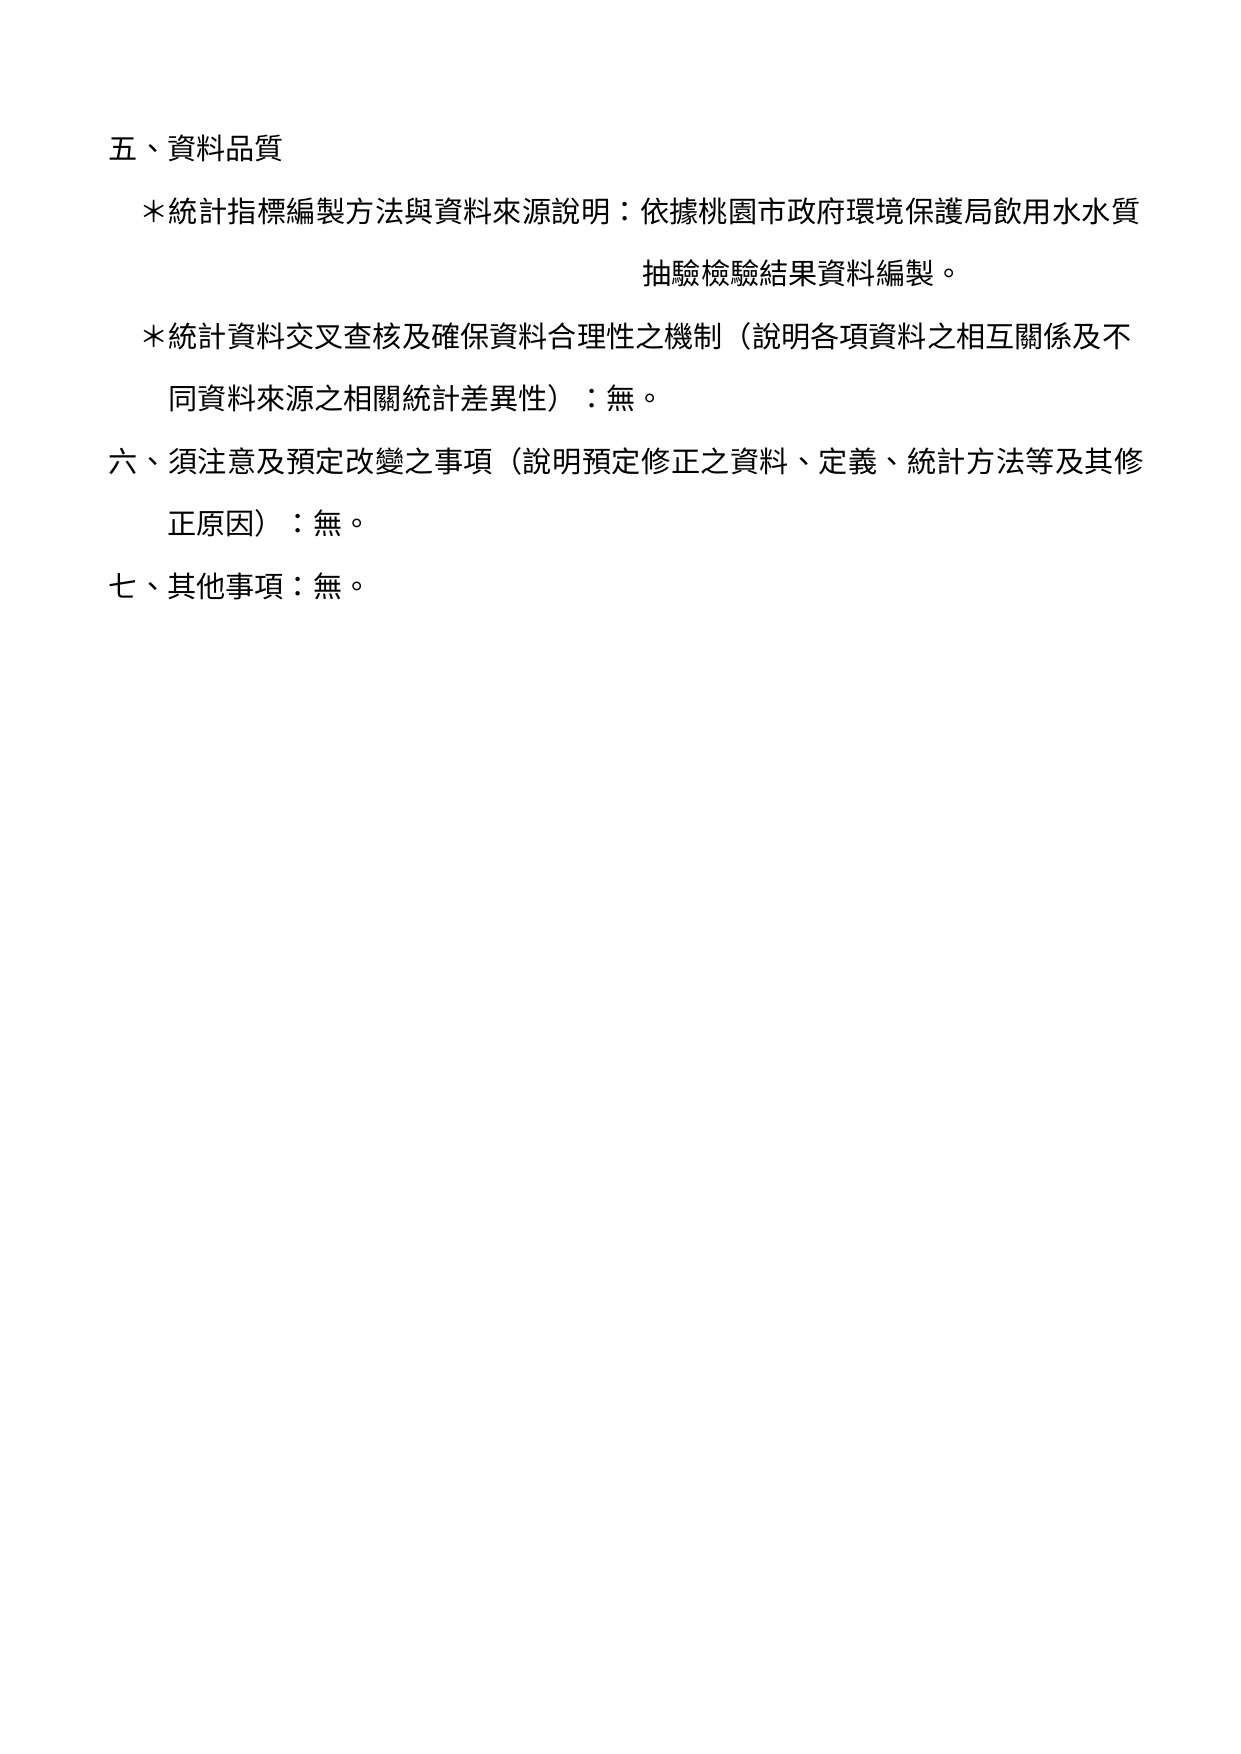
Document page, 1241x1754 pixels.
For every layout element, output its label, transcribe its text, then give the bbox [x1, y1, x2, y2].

table_header 五、資料品質 ＊統計指標編製方法與資料來源說明：依據桃園市政府環境保護局飲用水水質抽驗檢驗結果資料編製。 ＊統計資料交叉查核及確保資料合理性之機制（說明各項資料之相互關係及不 同資料來源之相關統計差異性）：無。 六、須注意及預定改變之事項（說明預定修正之資料、定義、統計方法等及其修正原因）：無。 七、其他事項：無。 [98, 105, 1155, 605]
